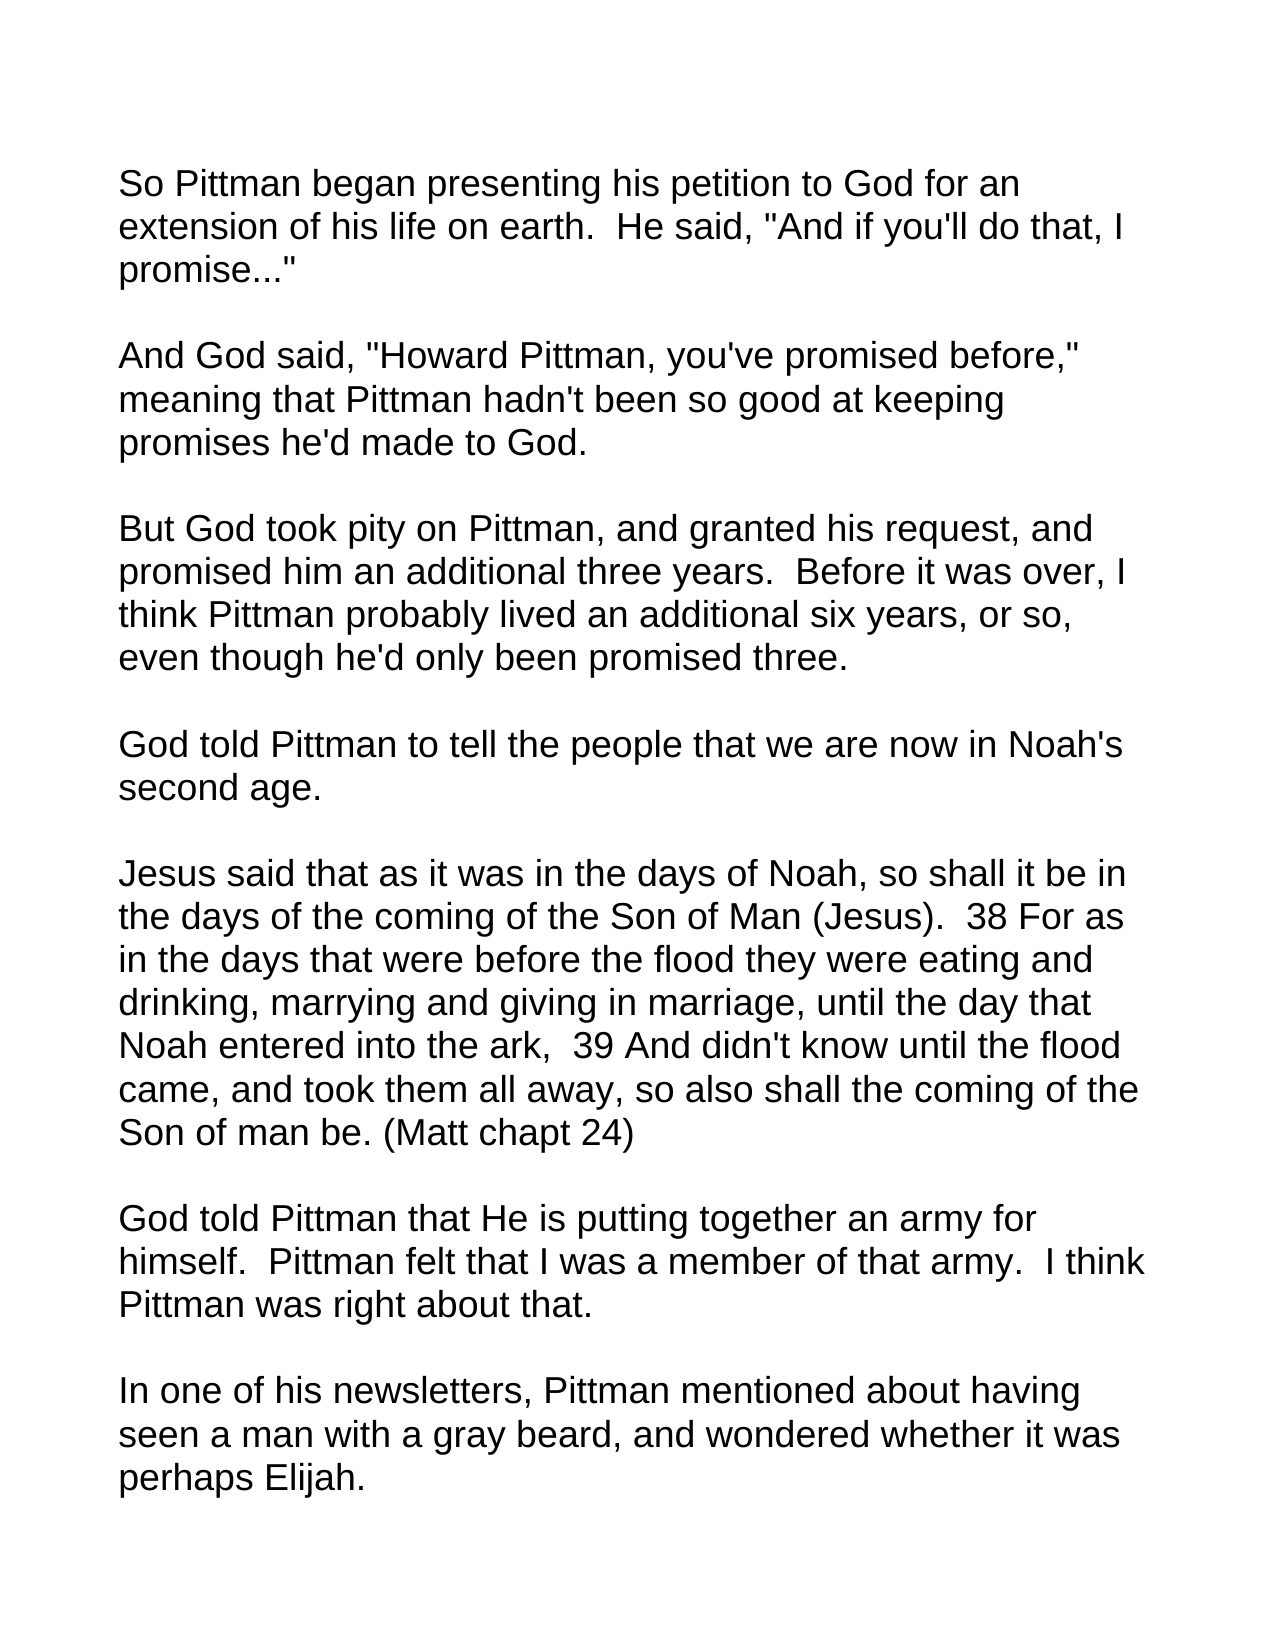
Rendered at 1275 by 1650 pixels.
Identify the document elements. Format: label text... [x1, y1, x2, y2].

text God told Pittman to tell the people that we are now in Noah's second age. [118, 722, 1157, 808]
text God told Pittman that He is putting together an army for himself. Pittman felt that I was a member of that army. I think Pittman was right about that. [118, 1196, 1157, 1326]
text In one of his newsletters, Pittman mentioned about having seen a man with a gray beard, and wondered whether it was perhaps Elijah. [118, 1369, 1157, 1498]
text So Pittman began presenting his petition to God for an extension of his life on earth. He said, "And if you'll do that, I promise..." [118, 161, 1157, 291]
text But God took pity on Pittman, and granted his request, and promised him an additional three years. Before it was over, I think Pittman probably lived an additional six years, or so, even though he'd only been promised three. [118, 506, 1157, 679]
text Jesus said that as it was in the days of Noah, so shall it be in the days of the coming of the Son of Man (Jesus). 38 For as in the days that were before the flood they were eating and drinking, marrying and giving in marriage, until the day that Noah entered into the ark, 39 And didn't know until the flood came, and took them all away, so also shall the coming of the Son of man be. (Matt chapt 24) [118, 851, 1157, 1153]
text And God said, "Howard Pittman, you've promised before," meaning that Pittman hadn't been so good at keeping promises he'd made to God. [118, 334, 1157, 463]
